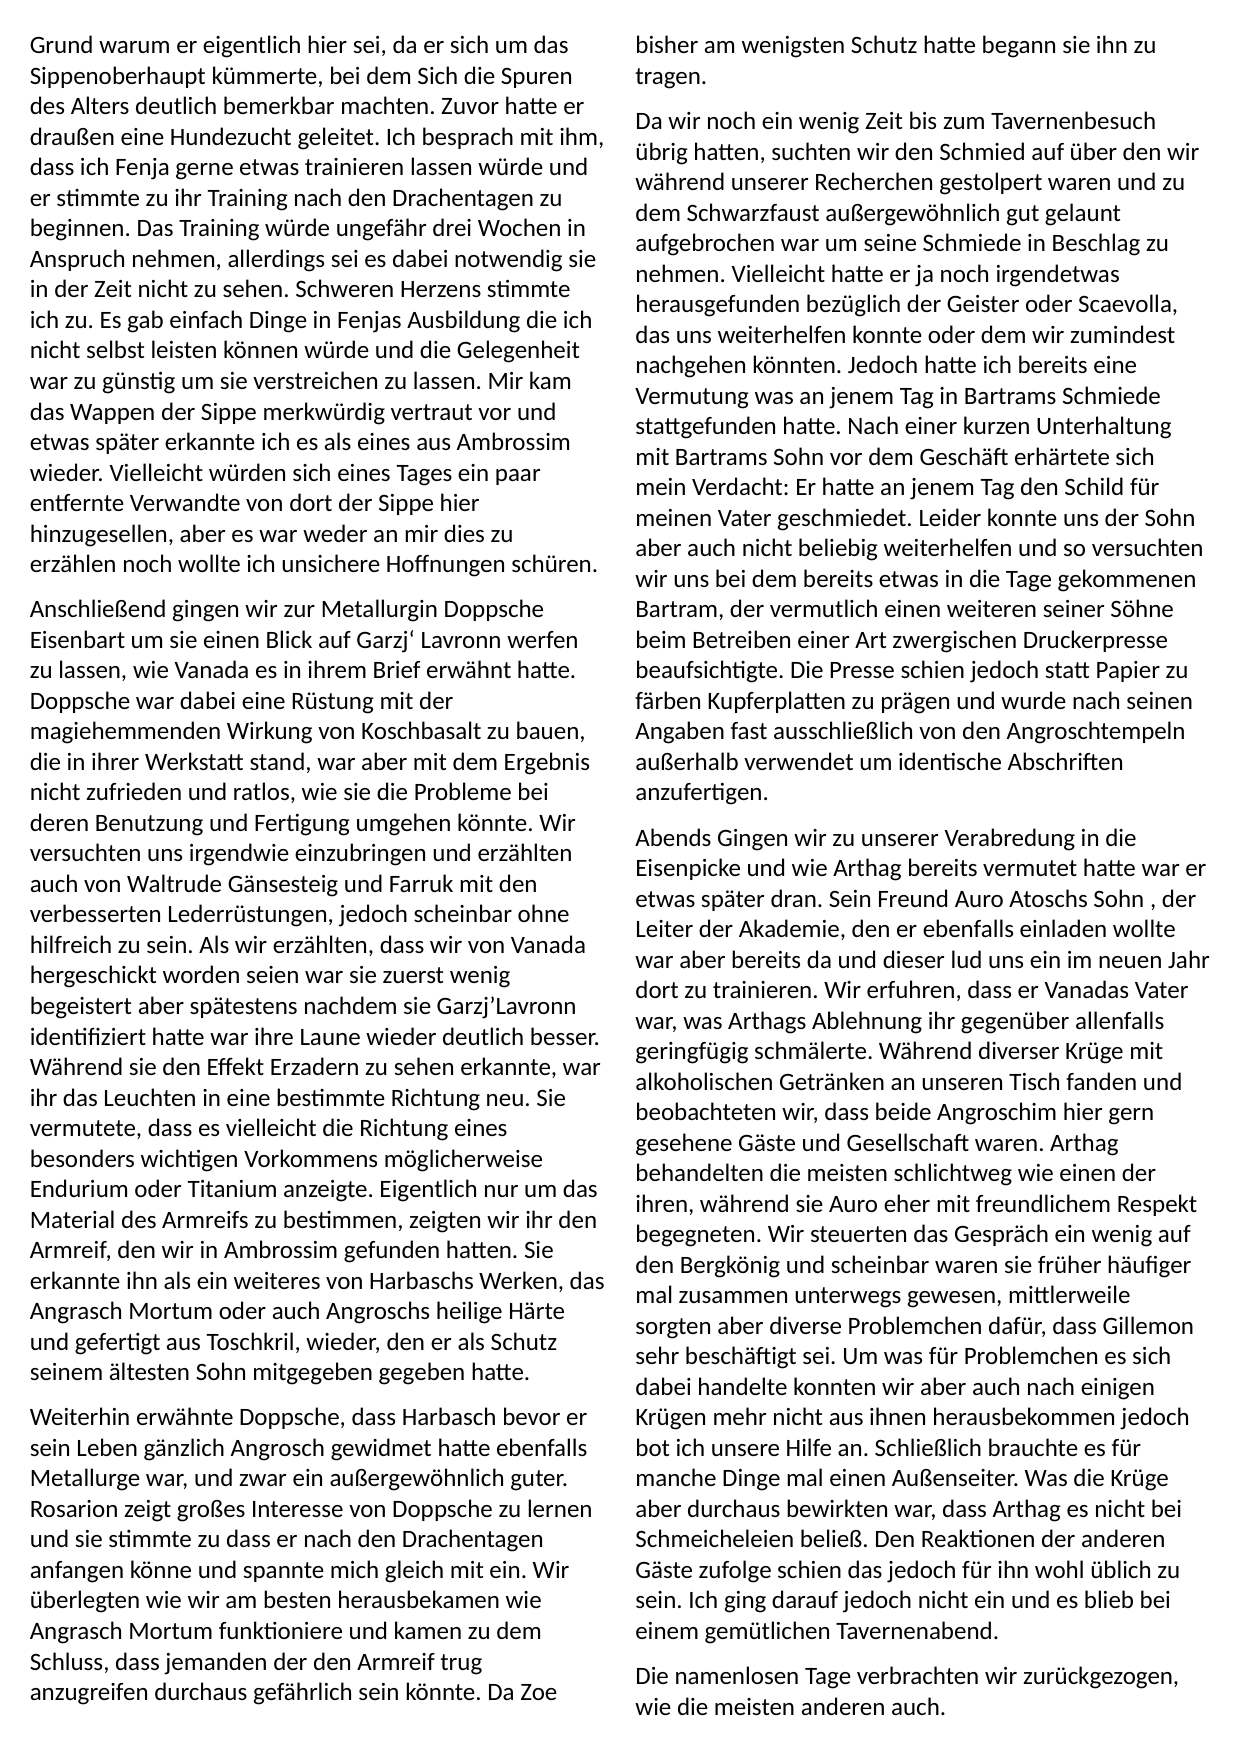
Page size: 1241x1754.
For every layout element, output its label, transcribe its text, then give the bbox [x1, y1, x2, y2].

text Abends Gingen wir zu unserer Verabredung in die Eisenpicke und wie Arthag bereits vermutet hatte war er etwas später dran. Sein Freund Auro Atoschs Sohn , der Leiter der Akademie, den er ebenfalls einladen wollte war aber bereits da und dieser lud uns ein im neuen Jahr dort zu trainieren. Wir erfuhren, dass er Vanadas Vater war, was Arthags Ablehnung ihr gegenüber allenfalls geringfügig schmälerte. Während diverser Krüge mit alkoholischen Getränken an unseren Tisch fanden und beobachteten wir, dass beide Angroschim hier gern gesehene Gäste und Gesellschaft waren. Arthag behandelten die meisten schlichtweg wie einen der ihren, während sie Auro eher mit freundlichem Respekt begegneten. Wir steuerten das Gespräch ein wenig auf den Bergkönig und scheinbar waren sie früher häufiger mal zusammen unterwegs gewesen, mittlerweile sorgten aber diverse Problemchen dafür, dass Gillemon sehr beschäftigt sei. Um was für Problemchen es sich dabei handelte konnten wir aber auch nach einigen Krügen mehr nicht aus ihnen herausbekommen jedoch bot ich unsere Hilfe an. Schließlich brauchte es für manche Dinge mal einen Außenseiter. Was die Krüge aber durchaus bewirkten war, dass Arthag es nicht bei Schmeicheleien beließ. Den Reaktionen der anderen Gäste zufolge schien das jedoch für ihn wohl üblich zu sein. Ich ging darauf jedoch nicht ein und es blieb bei einem gemütlichen Tavernenabend. [635, 822, 1211, 1646]
text Anschließend gingen wir zur Metallurgin Doppsche Eisenbart um sie einen Blick auf Garzj‘ Lavronn werfen zu lassen, wie Vanada es in ihrem Brief erwähnt hatte. Doppsche war dabei eine Rüstung mit der magiehemmenden Wirkung von Koschbasalt zu bauen, die in ihrer Werkstatt stand, war aber mit dem Ergebnis nicht zufrieden und ratlos, wie sie die Probleme bei deren Benutzung und Fertigung umgehen könnte. Wir versuchten uns irgendwie einzubringen und erzählten auch von Waltrude Gänsesteig und Farruk mit den verbesserten Lederrüstungen, jedoch scheinbar ohne hilfreich zu sein. Als wir erzählten, dass wir von Vanada hergeschickt worden seien war sie zuerst wenig begeistert aber spätestens nachdem sie Garzj’Lavronn identifiziert hatte war ihre Laune wieder deutlich besser. Während sie den Effekt Erzadern zu sehen erkannte, war ihr das Leuchten in eine bestimmte Richtung neu. Sie vermutete, dass es vielleicht die Richtung eines besonders wichtigen Vorkommens möglicherweise Endurium oder Titanium anzeigte. Eigentlich nur um das Material des Armreifs zu bestimmen, zeigten wir ihr den Armreif, den wir in Ambrossim gefunden hatten. Sie erkannte ihn als ein weiteres von Harbaschs Werken, das Angrasch Mortum oder auch Angroschs heilige Härte und gefertigt aus Toschkril, wieder, den er als Schutz seinem ältesten Sohn mitgegeben gegeben hatte. [29, 593, 605, 1387]
text Da wir noch ein wenig Zeit bis zum Tavernenbesuch übrig hatten, suchten wir den Schmied auf über den wir während unserer Recherchen gestolpert waren und zu dem Schwarzfaust außergewöhnlich gut gelaunt aufgebrochen war um seine Schmiede in Beschlag zu nehmen. Vielleicht hatte er ja noch irgendetwas herausgefunden bezüglich der Geister oder Scaevolla, das uns weiterhelfen konnte oder dem wir zumindest nachgehen könnten. Jedoch hatte ich bereits eine Vermutung was an jenem Tag in Bartrams Schmiede stattgefunden hatte. Nach einer kurzen Unterhaltung mit Bartrams Sohn vor dem Geschäft erhärtete sich mein Verdacht: Er hatte an jenem Tag den Schild für meinen Vater geschmiedet. Leider konnte uns der Sohn aber auch nicht beliebig weiterhelfen und so versuchten wir uns bei dem bereits etwas in die Tage gekommenen Bartram, der vermutlich einen weiteren seiner Söhne beim Betreiben einer Art zwergischen Druckerpresse beaufsichtigte. Die Presse schien jedoch statt Papier zu färben Kupferplatten zu prägen und wurde nach seinen Angaben fast ausschließlich von den Angroschtempeln außerhalb verwendet um identische Abschriften anzufertigen. [635, 105, 1211, 807]
text Die namenlosen Tage verbrachten wir zurückgezogen, wie die meisten anderen auch. [635, 1660, 1211, 1721]
text Weiterhin erwähnte Doppsche, dass Harbasch bevor er sein Leben gänzlich Angrosch gewidmet hatte ebenfalls Metallurge war, und zwar ein außergewöhnlich guter. Rosarion zeigt großes Interesse von Doppsche zu lernen und sie stimmte zu dass er nach den Drachentagen anfangen könne und spannte mich gleich mit ein. Wir überlegten wie wir am besten herausbekamen wie Angrasch Mortum funktioniere und kamen zu dem Schluss, dass jemanden der den Armreif trug anzugreifen durchaus gefährlich sein könnte. Da Zoe [29, 1402, 605, 1707]
text bisher am wenigsten Schutz hatte begann sie ihn zu tragen. [635, 29, 1211, 91]
text Grund warum er eigentlich hier sei, da er sich um das Sippenoberhaupt kümmerte, bei dem Sich die Spuren des Alters deutlich bemerkbar machten. Zuvor hatte er draußen eine Hundezucht geleitet. Ich besprach mit ihm, dass ich Fenja gerne etwas trainieren lassen würde und er stimmte zu ihr Training nach den Drachentagen zu beginnen. Das Training würde ungefähr drei Wochen in Anspruch nehmen, allerdings sei es dabei notwendig sie in der Zeit nicht zu sehen. Schweren Herzens stimmte ich zu. Es gab einfach Dinge in Fenjas Ausbildung die ich nicht selbst leisten können würde und die Gelegenheit war zu günstig um sie verstreichen zu lassen. Mir kam das Wappen der Sippe merkwürdig vertraut vor und etwas später erkannte ich es als eines aus Ambrossim wieder. Vielleicht würden sich eines Tages ein paar entfernte Verwandte von dort der Sippe hier hinzugesellen, aber es war weder an mir dies zu erzählen noch wollte ich unsichere Hoffnungen schüren. [29, 29, 605, 579]
